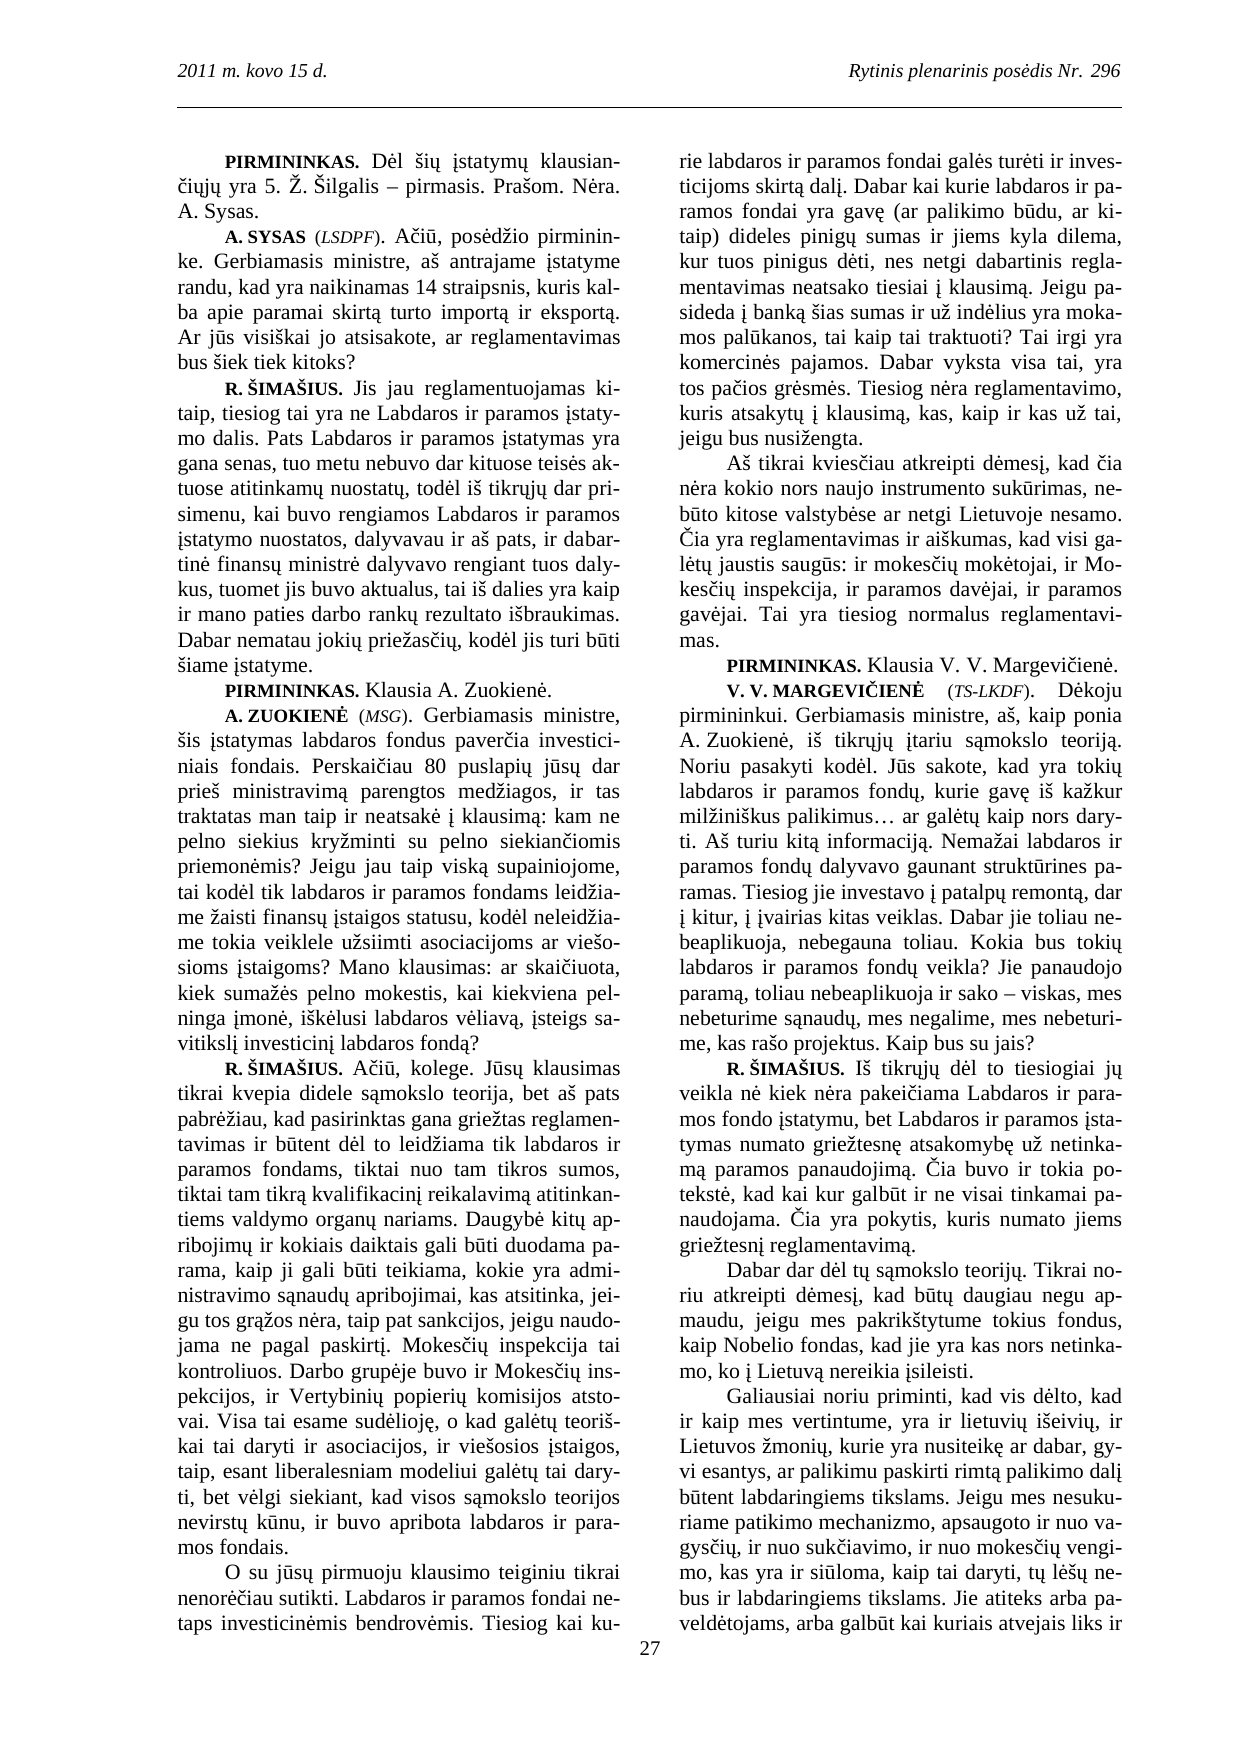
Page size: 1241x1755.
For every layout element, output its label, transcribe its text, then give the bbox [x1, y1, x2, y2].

text Aš tik­rai kvies­čiau at­kreip­ti dė­me­sį, kad čia nė­ra ko­kio nors nau­jo in­stru­men­to su­kū­ri­mas, ne­bū­to ki­to­se vals­ty­bė­se ar net­gi Lie­tu­vo­je ne­sa­mo. Čia yra reg­la­men­ta­vi­mas ir aiš­ku­mas, kad vi­si ga­lė­tų jaus­tis sau­gūs: ir mo­kes­čių mo­kė­to­jai, ir Mo­kes­čių ins­pek­ci­ja, ir pa­ra­mos da­vė­jai, ir pa­ra­mos ga­vė­jai. Tai yra tie­siog nor­ma­lus reg­la­men­ta­vi­mas. [679, 450, 1122, 652]
text R. ŠIMAŠIUS. Jis jau reg­la­men­tuo­ja­mas ki­taip, tie­siog tai yra ne Lab­da­ros ir pa­ra­mos įsta­ty­mo da­lis. Pats Lab­da­ros ir pa­ra­mos įsta­ty­mas yra ga­na se­nas, tuo me­tu ne­bu­vo dar ki­tuo­se tei­sės ak­tuo­se ati­tin­ka­mų nuo­sta­tų, to­dėl iš tik­rų­jų dar pri­si­me­nu, kai bu­vo ren­gia­mos Lab­da­ros ir pa­ra­mos įsta­ty­mo nuo­sta­tos, da­ly­va­vau ir aš pats, ir da­bar­ti­nė fi­nan­sų mi­nist­rė da­ly­va­vo ren­giant tuos da­ly­kus, tuo­met jis bu­vo ak­tu­a­lus, tai iš da­lies yra kaip ir ma­no pa­ties dar­bo ran­kų re­zul­ta­to iš­brau­ki­mas. Da­bar ne­ma­tau jo­kių prie­žas­čių, ko­dėl jis tu­ri bū­ti šia­me įsta­ty­me. [177, 374, 620, 677]
text rie lab­da­ros ir pa­ra­mos fon­dai ga­lės tu­rė­ti ir in­ves­ti­ci­joms skir­tą da­lį. Da­bar kai ku­rie lab­da­ros ir pa­ra­mos fon­dai yra ga­vę (ar pa­li­ki­mo bū­du, ar ki­taip) di­de­les pi­ni­gų su­mas ir jiems ky­la di­le­ma, kur tuos pi­ni­gus dė­ti, nes net­gi da­bar­ti­nis reg­la­men­ta­vi­mas ne­at­sa­ko tie­siai į klau­si­mą. Jei­gu pa­si­de­da į ban­ką šias su­mas ir už in­dė­lius yra mo­ka­mos pa­lū­ka­nos, tai kaip tai trak­tuo­ti? Tai ir­gi yra ko­mer­ci­nės pa­ja­mos. Da­bar vyks­ta vi­sa tai, yra tos pa­čios grės­mės. Tie­siog nė­ra reg­la­men­ta­vi­mo, ku­ris at­sa­ky­tų į klau­si­mą, kas, kaip ir kas už tai, jei­gu bus nu­si­ženg­ta. [679, 148, 1122, 450]
text PIRMININKAS. Klau­sia V. V. Mar­ge­vi­čie­nė. [679, 652, 1122, 677]
text PIRMININKAS. Klau­sia A. Zuo­kie­nė. [177, 677, 620, 702]
text PIRMININKAS. Dėl šių įsta­ty­mų klau­sian­čių­jų yra 5. Ž. Šil­ga­lis – pir­ma­sis. Pra­šom. Nė­ra. A. Sy­sas. [177, 148, 620, 223]
text Ga­liau­siai no­riu pri­min­ti, kad vis dėl­to, kad ir kaip mes ver­tin­tu­me, yra ir lie­tu­vių iš­ei­vių, ir Lie­tu­vos žmo­nių, ku­rie yra nu­si­tei­kę ar da­bar, gy­vi esan­tys, ar pa­li­ki­mu pa­skir­ti rim­tą pa­li­ki­mo da­lį bū­tent lab­da­rin­giems tiks­lams. Jei­gu mes ne­su­ku­ria­me pa­ti­ki­mo me­cha­niz­mo, ap­sau­go­to ir nuo va­gys­čių, ir nuo suk­čia­vi­mo, ir nuo mo­kes­čių ven­gi­mo, kas yra ir siū­lo­ma, kaip tai da­ry­ti, tų lė­šų ne­bus ir lab­da­rin­giems tiks­lams. Jie ati­teks ar­ba pa­vel­dė­to­jams, ar­ba gal­būt kai ku­riais at­ve­jais liks ir [679, 1383, 1122, 1635]
text R. ŠIMAŠIUS. Iš tik­rų­jų dėl to tie­sio­giai jų veik­la nė kiek nė­ra pa­kei­čia­ma Lab­da­ros ir pa­ra­mos fon­do įsta­ty­mu, bet Lab­da­ros ir pa­ra­mos įsta­ty­mas nu­ma­to griež­tes­nę at­sa­ko­my­bę už ne­tin­ka­mą pa­ra­mos pa­nau­do­ji­mą. Čia bu­vo ir to­kia po­teks­tė, kad kai kur gal­būt ir ne vi­sai tin­ka­mai pa­nau­do­ja­ma. Čia yra po­ky­tis, ku­ris nu­ma­to jiems griež­tes­nį reg­la­men­ta­vi­mą. [679, 1055, 1122, 1257]
text A. SYSAS (LSDPF). Ačiū, po­sė­džio pir­mi­nin­ke. Ger­bia­ma­sis mi­nist­re, aš ant­ra­ja­me įsta­ty­me ran­du, kad yra nai­ki­na­mas 14 straips­nis, ku­ris kal­ba apie pa­ra­mai skir­tą tur­to im­por­tą ir eks­por­tą. Ar jūs vi­siš­kai jo at­si­sa­ko­te, ar reg­la­men­ta­vi­mas bus šiek tiek ki­toks? [177, 223, 620, 374]
text O su jū­sų pir­muo­ju klau­si­mo tei­gi­niu tik­rai ne­no­rė­čiau su­tik­ti. Lab­da­ros ir pa­ra­mos fon­dai ne­taps in­ves­ti­ci­nė­mis ben­dro­vė­mis. Tie­siog kai ku­ [177, 1559, 620, 1635]
text R. ŠIMAŠIUS. Ačiū, ko­le­ge. Jū­sų klau­si­mas tik­rai kve­pia di­de­le są­moks­lo te­ori­ja, bet aš pats pa­brė­žiau, kad pa­si­rink­tas ga­na griež­tas reg­la­men­ta­vi­mas ir bū­tent dėl to lei­džia­ma tik lab­da­ros ir pa­ra­mos fon­dams, tik­tai nuo tam tik­ros su­mos, tik­tai tam tik­rą kva­li­fi­ka­ci­nį rei­ka­la­vi­mą ati­tin­kan­tiems val­dy­mo or­ga­nų na­riams. Dau­gy­bė ki­tų ap­ri­bo­ji­mų ir ko­kiais daik­tais ga­li bū­ti duo­da­ma pa­ra­ma, kaip ji ga­li bū­ti tei­kia­ma, ko­kie yra ad­mi­nist­ra­vi­mo są­nau­dų ap­ri­bo­ji­mai, kas at­si­tin­ka, jei­gu tos grą­žos nė­ra, taip pat sank­ci­jos, jei­gu nau­do­ja­ma ne pa­gal pa­skir­tį. Mo­kes­čių ins­pek­ci­ja tai kon­tro­liuos. Dar­bo gru­pė­je bu­vo ir Mo­kes­čių ins­pek­ci­jos, ir Ver­ty­bi­nių po­pie­rių ko­mi­si­jos at­sto­vai. Vi­sa tai esa­me su­dė­lio­ję, o kad ga­lė­tų te­oriš­kai tai da­ry­ti ir aso­cia­ci­jos, ir vie­šo­sios įstai­gos, taip, esant li­be­ra­les­niam mo­de­liui ga­lė­tų tai da­ry­ti, bet vėl­gi sie­kiant, kad vi­sos są­moks­lo te­ori­jos ne­virs­tų kū­nu, ir bu­vo ap­ri­bo­ta lab­da­ros ir pa­ra­mos fon­dais. [177, 1055, 620, 1559]
text A. ZUOKIENĖ (MSG). Ger­bia­ma­sis mi­nist­re, šis įsta­ty­mas lab­da­ros fon­dus pa­ver­čia in­ves­ti­ci­niais fon­dais. Per­skai­čiau 80 pus­la­pių jū­sų dar prieš mi­nist­ra­vi­mą pa­reng­tos me­džia­gos, ir tas trak­ta­tas man taip ir ne­at­sa­kė į klau­si­mą: kam ne pel­no sie­kius kryž­min­ti su pel­no sie­kian­čio­mis prie­mo­nė­mis? Jei­gu jau taip vis­ką su­pai­nio­jo­me, tai ko­dėl tik lab­da­ros ir pa­ra­mos fon­dams lei­džia­me žais­ti fi­nan­sų įstai­gos sta­tu­su, ko­dėl ne­lei­džia­me to­kia veik­le­le už­si­im­ti aso­cia­ci­joms ar vie­šo­sioms įstai­goms? Ma­no klau­si­mas: ar skai­čiuo­ta, kiek su­ma­žės pel­no mo­kes­tis, kai kiek­vie­na pel­nin­ga įmo­nė, iš­kė­lu­si lab­da­ros vė­lia­vą, įsteigs sa­vi­tiks­lį in­ves­ti­ci­nį lab­da­ros fon­dą? [177, 702, 620, 1055]
text V. V. MARGEVIČIENĖ (TS-LKDF). Dė­ko­ju pir­mi­nin­kui. Ger­bia­ma­sis mi­nist­re, aš, kaip po­nia A. Zuo­kie­nė, iš tik­rų­jų įta­riu są­moks­lo te­ori­ją. No­riu pa­sa­ky­ti ko­dėl. Jūs sa­ko­te, kad yra to­kių lab­da­ros ir pa­ra­mos fon­dų, ku­rie ga­vę iš kaž­kur mil­ži­niš­kus pa­li­ki­mus… ar ga­lė­tų kaip nors da­ry­ti. Aš tu­riu ki­tą in­for­ma­ci­ją. Ne­ma­žai lab­da­ros ir pa­ra­mos fon­dų da­ly­va­vo gau­nant struk­tū­ri­nes pa­ra­mas. Tie­siog jie in­ves­ta­vo į pa­tal­pų re­mon­tą, dar į ki­tur, į įvai­rias ki­tas veik­las. Da­bar jie to­liau ne­be­ap­li­kuo­ja, ne­be­gau­na to­liau. Ko­kia bus to­kių lab­da­ros ir pa­ra­mos fon­dų veik­la? Jie pa­nau­do­jo pa­ra­mą, to­liau ne­be­ap­li­kuo­ja ir sa­ko – vis­kas, mes ne­be­tu­ri­me są­nau­dų, mes ne­ga­li­me, mes ne­be­tu­ri­me, kas ra­šo pro­jek­tus. Kaip bus su jais? [679, 677, 1122, 1055]
text Da­bar dar dėl tų są­moks­lo te­ori­jų. Tik­rai no­riu at­kreip­ti dė­me­sį, kad bū­tų dau­giau ne­gu ap­mau­du, jei­gu mes pa­krikš­ty­tu­me to­kius fon­dus, kaip No­be­lio fon­das, kad jie yra kas nors ne­tin­ka­mo, ko į Lie­tu­vą ne­rei­kia įsi­leis­ti. [679, 1257, 1122, 1383]
